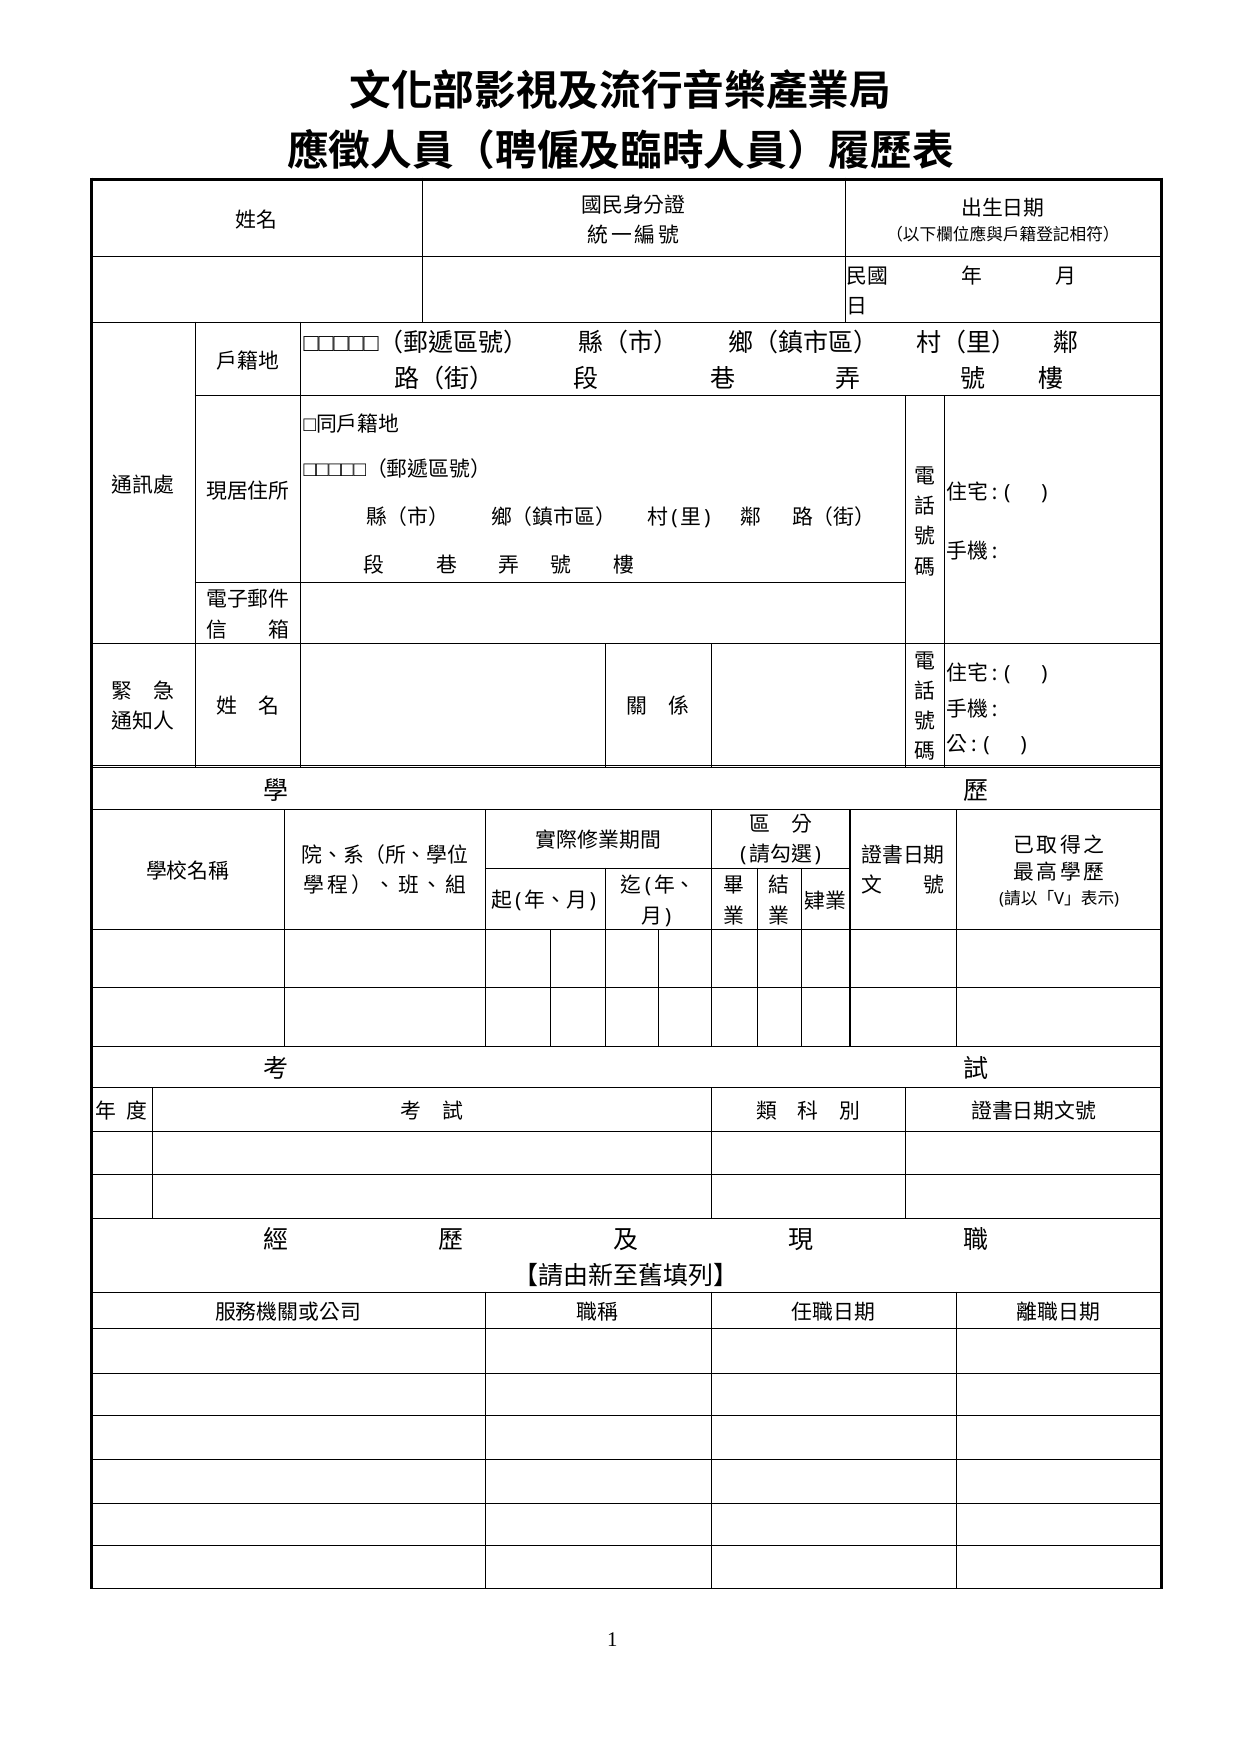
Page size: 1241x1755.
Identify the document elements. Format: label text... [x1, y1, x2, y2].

table_cell [486, 1416, 711, 1459]
table_cell [93, 1132, 152, 1174]
table_cell [486, 1329, 711, 1373]
table_cell [93, 257, 422, 275]
table_cell [153, 1132, 711, 1174]
table_cell 年 度 [93, 1088, 152, 1131]
table_cell [906, 1175, 1160, 1218]
table_cell [285, 930, 485, 987]
table_cell [712, 930, 757, 987]
table_cell [957, 1374, 1160, 1415]
table_cell [712, 1175, 905, 1218]
table_cell [758, 988, 801, 1046]
table_cell 住宅:( ) 手機: [945, 396, 1160, 643]
table_cell 院、系（所、學位 學程）、班、組 [285, 810, 485, 929]
table_cell [851, 988, 956, 1046]
table_cell 學校名稱 [93, 810, 284, 929]
table_cell [712, 1504, 956, 1545]
table_cell [606, 930, 658, 987]
table_cell [712, 1460, 956, 1502]
table_cell [93, 1329, 485, 1373]
table_cell [659, 988, 711, 1046]
table_cell 民國 年 月 日 [846, 257, 1160, 322]
table_cell 住宅:( ) 手機: 公:( ) [945, 644, 1160, 765]
table_cell [486, 1374, 711, 1415]
table_cell [957, 930, 1160, 987]
table_cell [486, 930, 550, 987]
table_cell [285, 988, 485, 1046]
table_cell [486, 988, 550, 1046]
table_cell 已取得之 最高學歷 (請以「V」表示) [957, 810, 1160, 929]
table_cell 起(年、月) [486, 869, 605, 929]
table_cell [606, 988, 658, 1046]
table_cell [551, 988, 605, 1046]
table_cell 緊 急 通知人 [93, 644, 195, 765]
table_cell [957, 1460, 1160, 1502]
table_cell [957, 988, 1160, 1046]
table_cell 考 試 [153, 1088, 711, 1131]
table_cell [712, 1416, 956, 1459]
table_cell [93, 988, 284, 1046]
table_cell [957, 1329, 1160, 1373]
table_cell [301, 644, 605, 765]
table_header 出生日期 （以下欄位應與戶籍登記相符） [846, 181, 1160, 256]
table_cell 關 係 [606, 644, 711, 765]
table_cell [93, 1175, 152, 1218]
table_header 國民身分證 統一編號 [423, 181, 845, 256]
table_cell [423, 257, 845, 322]
table_cell [93, 1546, 485, 1588]
table_cell 電話號碼 [906, 396, 944, 643]
table_cell [153, 1175, 711, 1218]
table_cell [758, 930, 801, 987]
table_cell 姓 名 [196, 644, 300, 765]
table_cell [906, 1132, 1160, 1174]
table_cell 類 科 別 [712, 1088, 905, 1131]
table_cell [659, 930, 711, 987]
table_cell [93, 930, 284, 987]
table_cell [93, 303, 422, 322]
table_cell 學 歷 [93, 768, 1160, 809]
table_cell [486, 1504, 711, 1545]
table_cell [301, 583, 905, 643]
table_cell [712, 1374, 956, 1415]
table_cell 實際修業期間 [486, 810, 711, 868]
table_header 姓名 [93, 181, 422, 256]
table_cell [957, 1546, 1160, 1588]
table_cell 離職日期 [957, 1293, 1160, 1328]
table_cell [957, 1504, 1160, 1545]
table_cell 任職日期 [712, 1293, 956, 1328]
table_cell 證書日期文號 [906, 1088, 1160, 1131]
table_cell [93, 1504, 485, 1545]
table_cell [957, 1416, 1160, 1459]
table_cell [712, 1329, 956, 1373]
table_cell 肄業 [802, 869, 849, 929]
table_cell 戶籍地 [196, 323, 300, 395]
table_cell [712, 644, 905, 765]
table_cell [802, 988, 849, 1046]
table_cell [712, 988, 757, 1046]
table_cell [93, 1374, 485, 1415]
table_cell [486, 1460, 711, 1502]
table_cell [93, 1416, 485, 1459]
table_cell 服務機關或公司 [93, 1293, 485, 1328]
table_cell [93, 1460, 485, 1502]
table_cell [851, 930, 956, 987]
table_cell [712, 1546, 956, 1588]
table_cell [551, 930, 605, 987]
table_cell [486, 1546, 711, 1588]
table_cell 職稱 [486, 1293, 711, 1328]
table_cell 通訊處 [93, 323, 195, 643]
table_cell [802, 930, 849, 987]
table_cell 證書日期 文 號 [851, 810, 956, 929]
table_cell [712, 1132, 905, 1174]
table_cell 現居住所 [196, 396, 300, 582]
